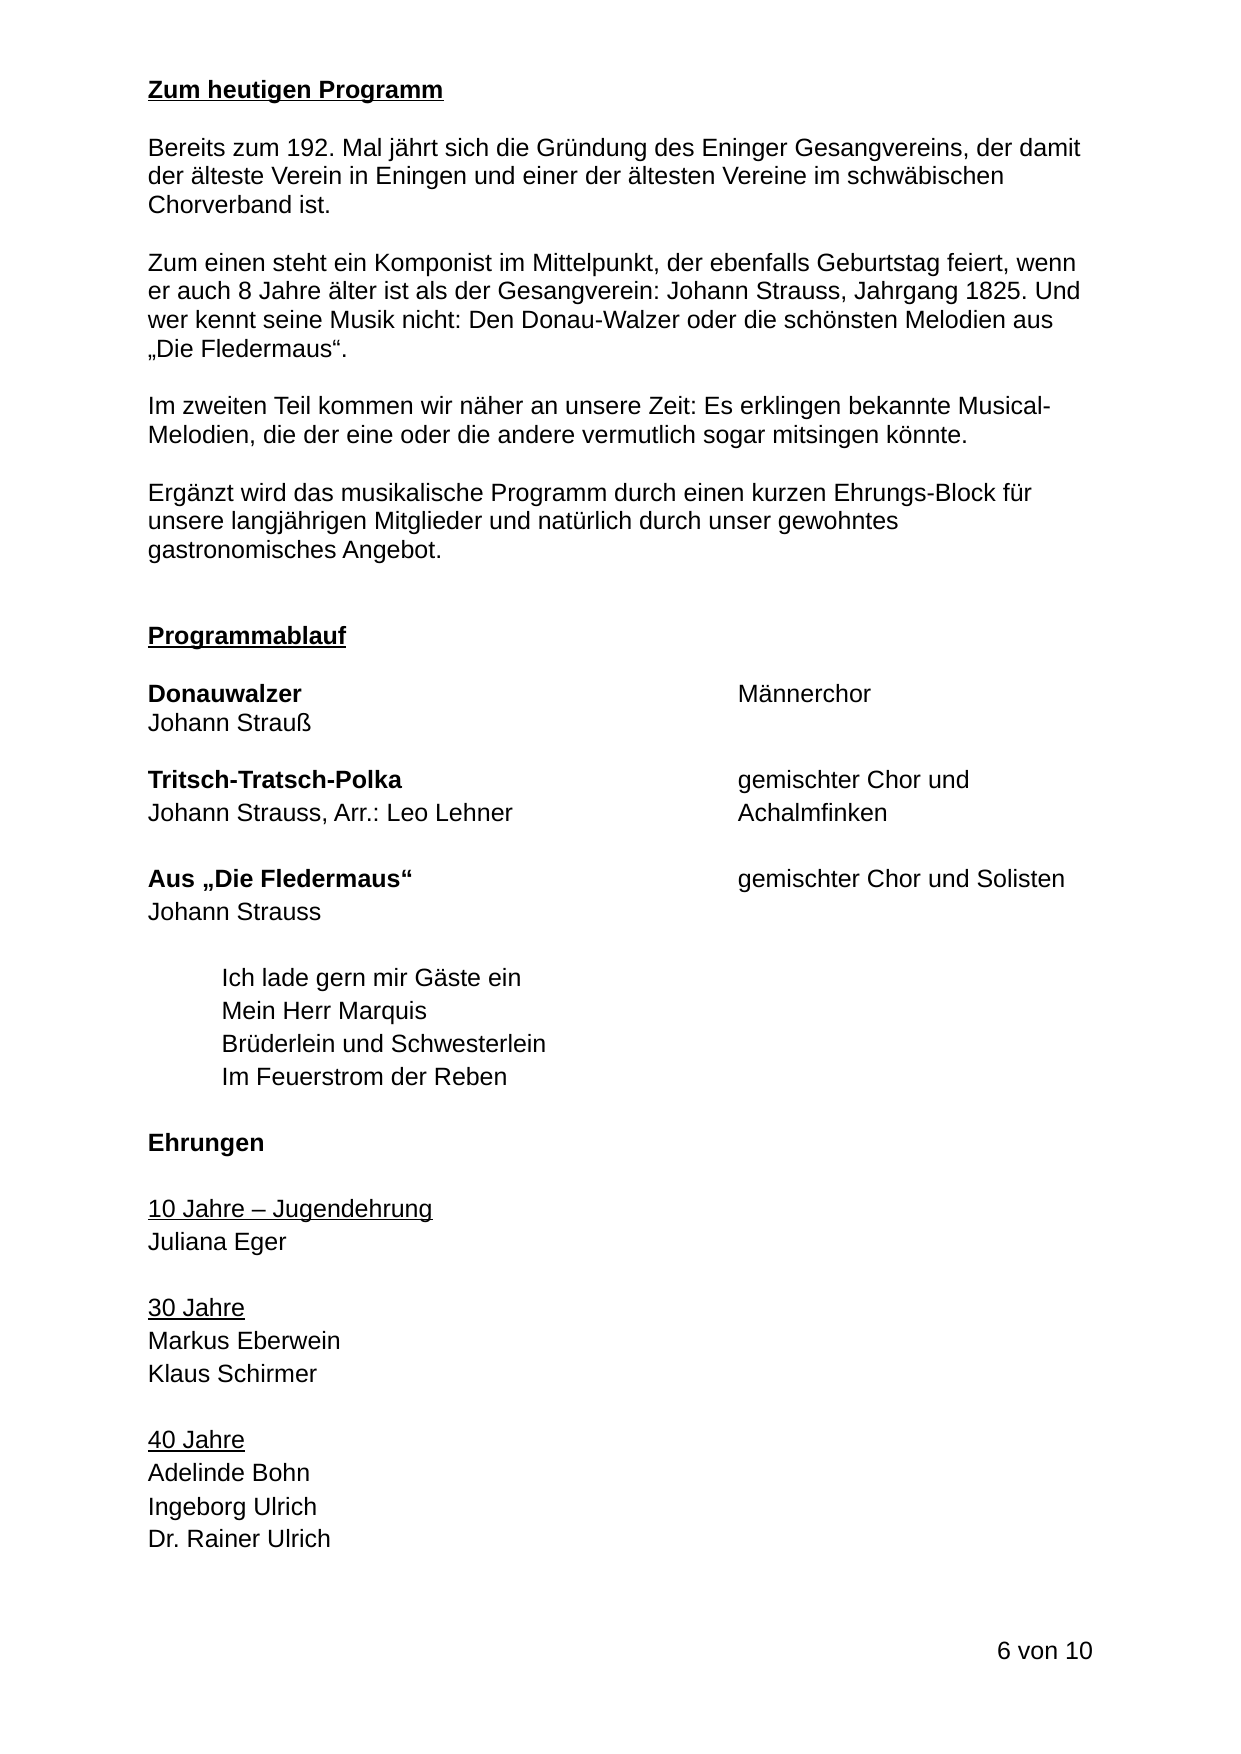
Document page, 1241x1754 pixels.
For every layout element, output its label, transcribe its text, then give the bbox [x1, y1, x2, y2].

text 30 Jahre [148, 1293, 1093, 1322]
text 40 Jahre [148, 1425, 1093, 1454]
text Juliana Eger [148, 1227, 1093, 1256]
text Markus Eberwein [148, 1326, 1093, 1355]
text Ergänzt wird das musikalische Programm durch einen kurzen Ehrungs-Block für unsere langjährigen Mitglieder und natürlich durch unser gewohntes gastronomisches Angebot. [148, 477, 1093, 564]
text Programmablauf [148, 621, 1093, 650]
text Im Feuerstrom der Reben [148, 1062, 1093, 1091]
text Johann Strauß [148, 707, 1093, 736]
text Ehrungen [148, 1128, 1093, 1157]
text Bereits zum 192. Mal jährt sich die Gründung des Eninger Gesangvereins, der damit der älteste Verein in Eningen und einer der ältesten Vereine im schwäbischen Chorverband ist. [148, 132, 1093, 219]
text Dr. Rainer Ulrich [148, 1524, 1093, 1553]
text Klaus Schirmer [148, 1359, 1093, 1388]
text Mein Herr Marquis [148, 996, 1093, 1025]
text Im zweiten Teil kommen wir näher an unsere Zeit: Es erklingen bekannte Musical-Melodien, die der eine oder die andere vermutlich sogar mitsingen könnte. [148, 391, 1093, 449]
text Johann Strauss, Arr.: Leo Lehner Achalmfinken [148, 798, 1093, 827]
text Tritsch-Tratsch-Polka gemischter Chor und [148, 765, 1093, 794]
text Ingeborg Ulrich [148, 1491, 1093, 1520]
text Zum einen steht ein Komponist im Mittelpunkt, der ebenfalls Geburtstag feiert, wenn er auch 8 Jahre älter ist als der Gesangverein: Johann Strauss, Jahrgang 1825. Und wer kennt seine Musik nicht: Den Donau-Walzer oder die schönsten Melodien aus „Die Fledermaus“. [148, 247, 1093, 362]
text Ich lade gern mir Gäste ein [148, 963, 1093, 992]
text Donauwalzer Männerchor [148, 679, 1093, 707]
text Zum heutigen Programm [148, 75, 1093, 104]
text Aus „Die Fledermaus“ gemischter Chor und Solisten [148, 864, 1093, 893]
text Adelinde Bohn [148, 1458, 1093, 1487]
text Brüderlein und Schwesterlein [148, 1029, 1093, 1058]
text 10 Jahre – Jugendehrung [148, 1194, 1093, 1223]
text Johann Strauss [148, 897, 1093, 926]
